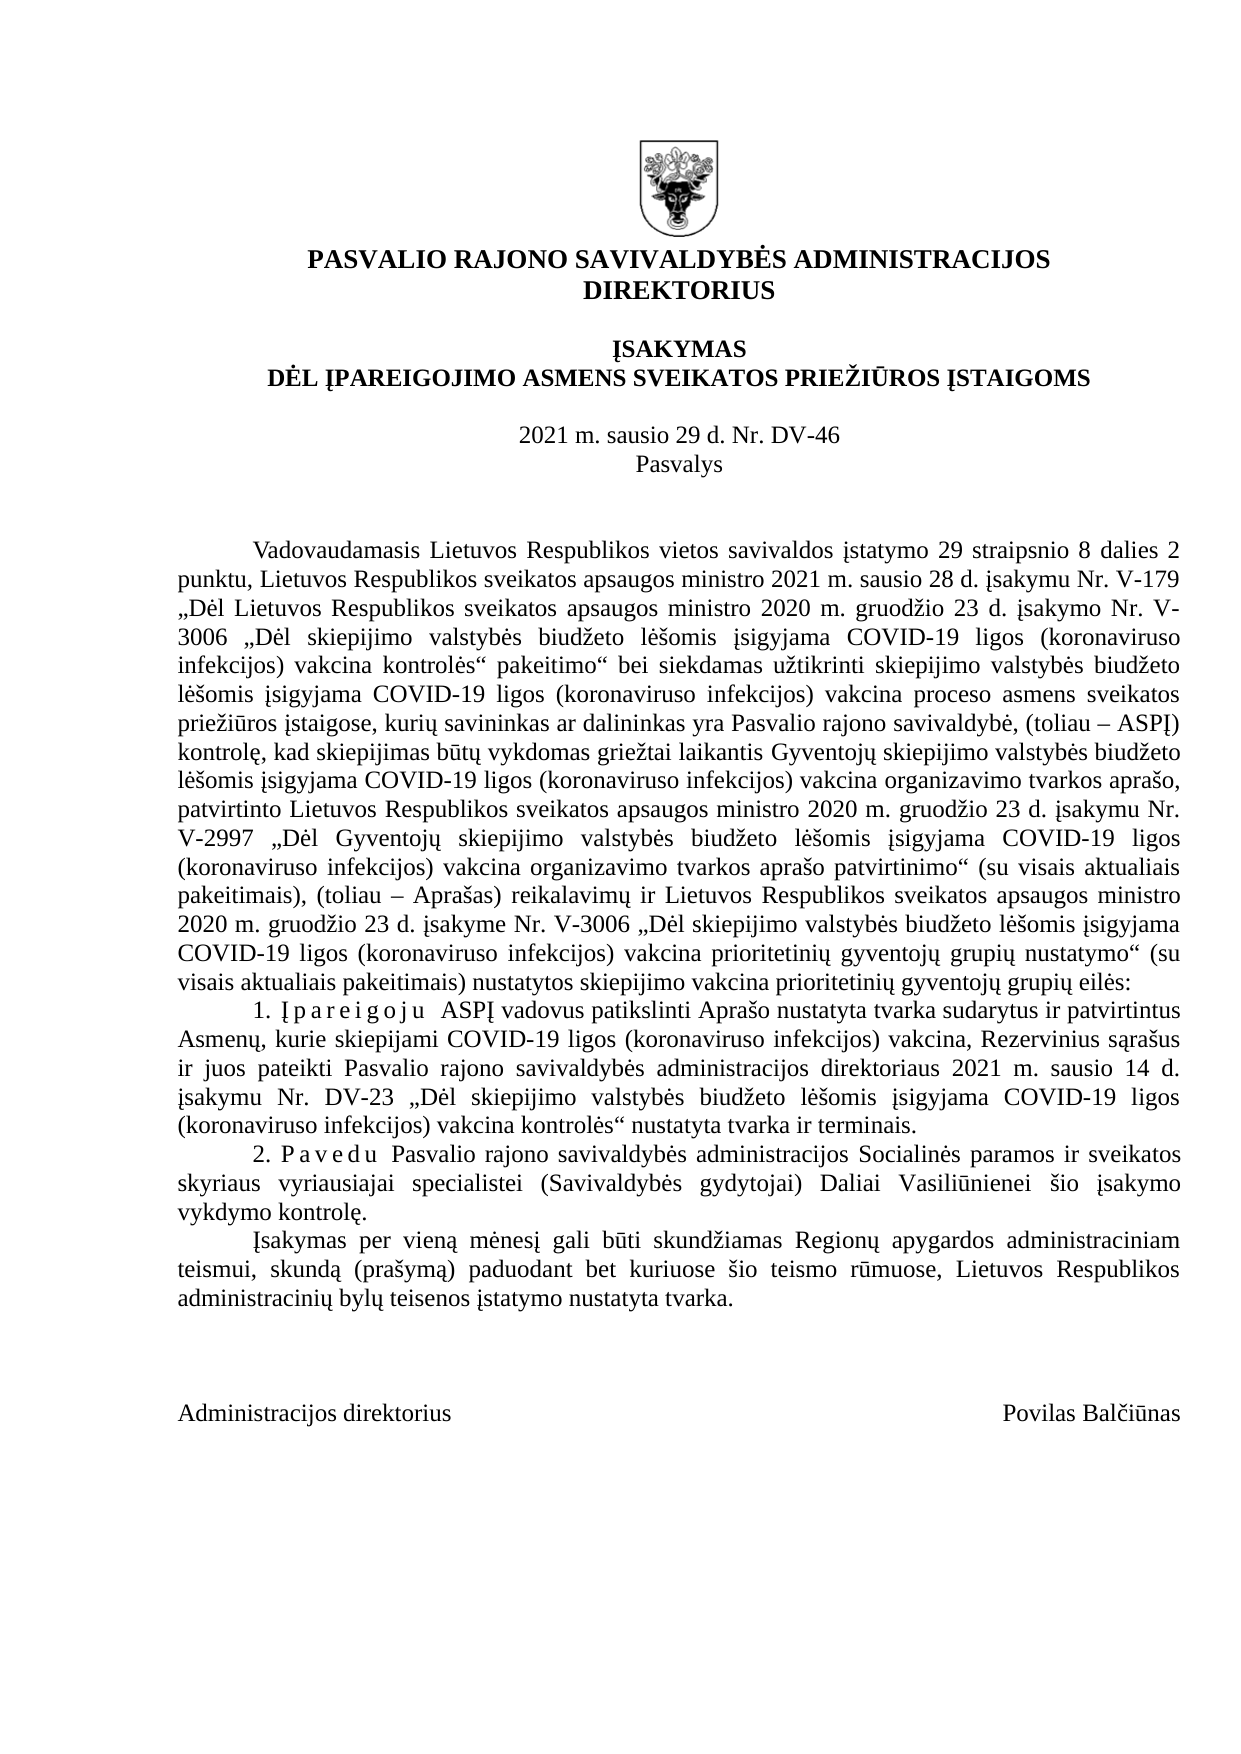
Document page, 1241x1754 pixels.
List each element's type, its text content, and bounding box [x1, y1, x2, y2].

text DĖL įpareigojimo asmens sveikatos priežiūros įstaigoms [177, 363, 1181, 392]
text įsakymas [177, 334, 1181, 363]
text 2021 m. sausio 29 d. Nr. DV-46 [177, 420, 1181, 449]
text Vadovaudamasis Lietuvos Respublikos vietos savivaldos įstatymo 29 straipsnio 8 dalies 2 punktu, Lietuvos Respublikos sveikatos apsaugos ministro 2021 m. sausio 28 d. įsakymu Nr. V-179 „Dėl Lietuvos Respublikos sveikatos apsaugos ministro 2020 m. gruodžio 23 d. įsakymo Nr. V-3006 „Dėl skiepijimo valstybės biudžeto lėšomis įsigyjama COVID-19 ligos (koronaviruso infekcijos) vakcina kontrolės“ pakeitimo“ bei siekdamas užtikrinti skiepijimo valstybės biudžeto lėšomis įsigyjama COVID-19 ligos (koronaviruso infekcijos) vakcina proceso asmens sveikatos priežiūros įstaigose, kurių savininkas ar dalininkas yra Pasvalio rajono savivaldybė, (toliau – ASPĮ) kontrolę, kad skiepijimas būtų vykdomas griežtai laikantis Gyventojų skiepijimo valstybės biudžeto lėšomis įsigyjama COVID-19 ligos (koronaviruso infekcijos) vakcina organizavimo tvarkos aprašo, patvirtinto Lietuvos Respublikos sveikatos apsaugos ministro 2020 m. gruodžio 23 d. įsakymu Nr. V-2997 „Dėl Gyventojų skiepijimo valstybės biudžeto lėšomis įsigyjama COVID-19 ligos (koronaviruso infekcijos) vakcina organizavimo tvarkos aprašo patvirtinimo“ (su visais aktualiais pakeitimais), (toliau – Aprašas) reikalavimų ir Lietuvos Respublikos sveikatos apsaugos ministro 2020 m. gruodžio 23 d. įsakyme Nr. V-3006 „Dėl skiepijimo valstybės biudžeto lėšomis įsigyjama COVID-19 ligos (koronaviruso infekcijos) vakcina prioritetinių gyventojų grupių nustatymo“ (su visais aktualiais pakeitimais) nustatytos skiepijimo vakcina prioritetinių gyventojų grupių eilės: [177, 535, 1181, 995]
text direktorius [177, 274, 1181, 305]
text 2. Pavedu Pasvalio rajono savivaldybės administracijos Socialinės paramos ir sveikatos skyriaus vyriausiajai specialistei (Savivaldybės gydytojai) Daliai Vasiliūnienei šio įsakymo vykdymo kontrolę. [177, 1139, 1181, 1225]
text 1. Įpareigoju ASPĮ vadovus patikslinti Aprašo nustatyta tvarka sudarytus ir patvirtintus Asmenų, kurie skiepijami COVID-19 ligos (koronaviruso infekcijos) vakcina, Rezervinius sąrašus ir juos pateikti Pasvalio rajono savivaldybės administracijos direktoriaus 2021 m. sausio 14 d. įsakymu Nr. DV-23 „Dėl skiepijimo valstybės biudžeto lėšomis įsigyjama COVID-19 ligos (koronaviruso infekcijos) vakcina kontrolės“ nustatyta tvarka ir terminais. [177, 995, 1181, 1139]
text Pasvalys [177, 449, 1181, 478]
text Administracijos direktorius Povilas Balčiūnas [177, 1398, 1181, 1427]
text Pasvalio rajono savivaldybės administracijos [177, 243, 1181, 274]
text Įsakymas per vieną mėnesį gali būti skundžiamas Regionų apygardos administraciniam teismui, skundą (prašymą) paduodant bet kuriuose šio teismo rūmuose, Lietuvos Respublikos administracinių bylų teisenos įstatymo nustatyta tvarka. [177, 1225, 1181, 1312]
